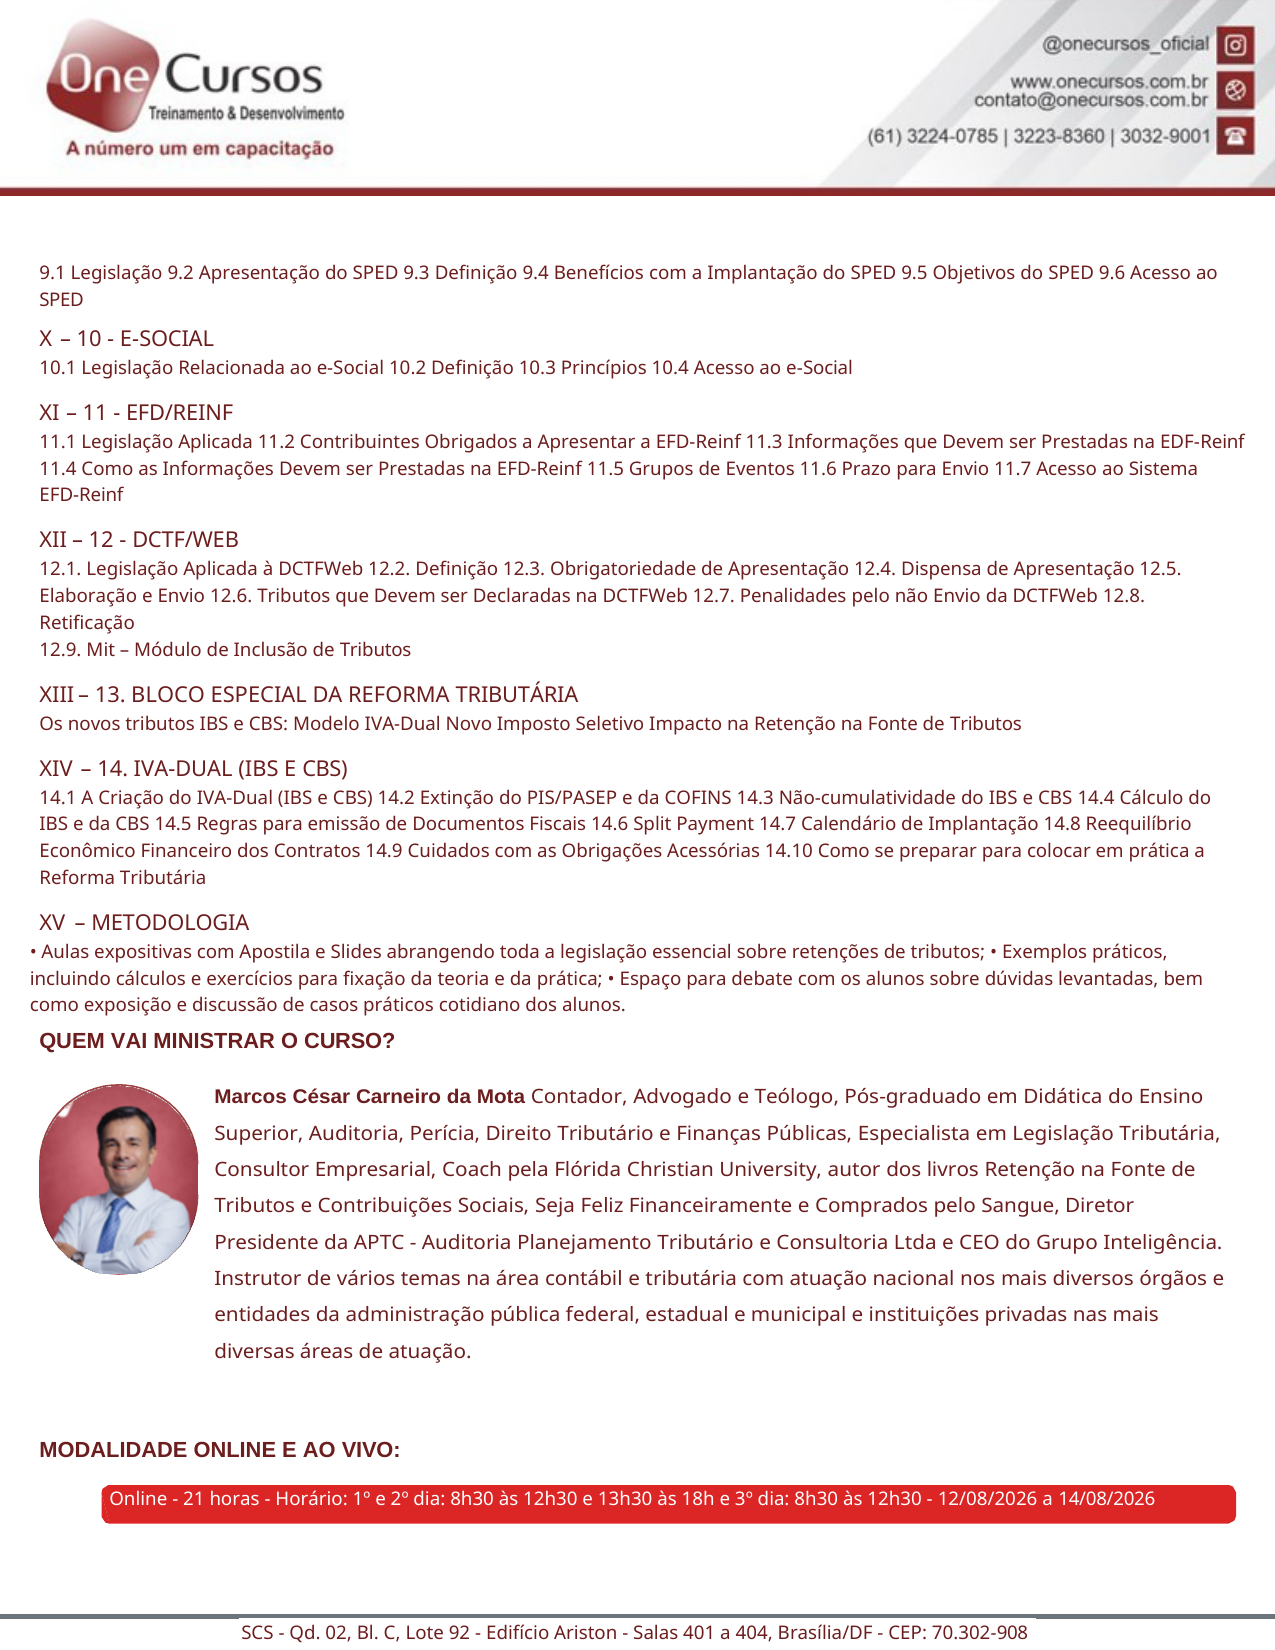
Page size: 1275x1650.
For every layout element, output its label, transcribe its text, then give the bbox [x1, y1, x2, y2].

list – 13. BLOCO ESPECIAL DA REFORMA TRIBUTÁRIA [39, 679, 1246, 708]
text 11.4 Como as Informações Devem ser Prestadas na EFD-Reinf 11.5 Grupos de Eventos 11.6 Prazo para Envio 11.7 Acesso ao Sistema EFD-Reinf [39, 455, 1223, 507]
list – METODOLOGIA [39, 907, 1246, 937]
list – 12 - DCTF/WEB [39, 524, 1246, 554]
list – 14. IVA-DUAL (IBS E CBS) [39, 753, 1246, 782]
text QUEM VAI MINISTRAR O CURSO? [39, 1028, 1246, 1053]
text 11.1 Legislação Aplicada 11.2 Contribuintes Obrigados a Apresentar a EFD-Reinf 11.3 Informações que Devem ser Prestadas na EDF-Reinf [39, 428, 1246, 453]
list – 10 - E-SOCIAL [39, 323, 1246, 353]
list – 11 - EFD/REINF [39, 397, 1246, 427]
text 12.1. Legislação Aplicada à DCTFWeb 12.2. Definição 12.3. Obrigatoriedade de Apresentação 12.4. Dispensa de Apresentação 12.5. Elaboração e Envio 12.6. Tributos que Devem ser Declaradas na DCTFWeb 12.7. Penalidades pelo não Envio da DCTFWeb 12.8. Retificação [39, 556, 1223, 635]
text MODALIDADE ONLINE E AO VIVO: [39, 1437, 1246, 1462]
text Os novos tributos IBS e CBS: Modelo IVA-Dual Novo Imposto Seletivo Impacto na Retenção na Fonte de Tributos [39, 710, 1246, 736]
text 14.1 A Criação do IVA-Dual (IBS e CBS) 14.2 Extinção do PIS/PASEP e da COFINS 14.3 Não-cumulatividade do IBS e CBS 14.4 Cálculo do IBS e da CBS 14.5 Regras para emissão de Documentos Fiscais 14.6 Split Payment 14.7 Calendário de Implantação 14.8 Reequilíbrio Econômico Financeiro dos Contratos 14.9 Cuidados com as Obrigações Acessórias 14.10 Como se preparar para colocar em prática a Reforma Tributária [39, 784, 1223, 890]
list Aulas expositivas com Apostila e Slides abrangendo toda a legislação essencial sobre retenções de tributos; • Exemplos práticos, incluindo cálculos e exercícios para fixação da teoria e da prática; • Espaço para debate com os alunos sobre dúvidas levantadas, bem como exposição e discussão de casos práticos cotidiano dos alunos. [29, 938, 1223, 1017]
text 10.1 Legislação Relacionada ao e-Social 10.2 Definição 10.3 Princípios 10.4 Acesso ao e-Social [39, 354, 1246, 379]
text 9.1 Legislação 9.2 Apresentação do SPED 9.3 Definição 9.4 Benefícios com a Implantação do SPED 9.5 Objetivos do SPED 9.6 Acesso ao SPED [39, 259, 1223, 312]
text Marcos César Carneiro da Mota Contador, Advogado e Teólogo, Pós-graduado em Didática do Ensino Superior, Auditoria, Perícia, Direito Tributário e Finanças Públicas, Especialista em Legislação Tributária, Consultor Empresarial, Coach pela Flórida Christian University, autor dos livros Retenção na Fonte de Tributos e Contribuições Sociais, Seja Feliz Financeiramente e Comprados pelo Sangue, Diretor Presidente da APTC - Auditoria Planejamento Tributário e Consultoria Ltda e CEO do Grupo Inteligência. Instrutor de vários temas na área contábil e tributária com atuação nacional nos mais diversos órgãos e entidades da administração pública federal, estadual e municipal e instituições privadas nas mais diversas áreas de atuação. [214, 1082, 1234, 1364]
text 12.9. Mit – Módulo de Inclusão de Tributos [39, 636, 1246, 662]
